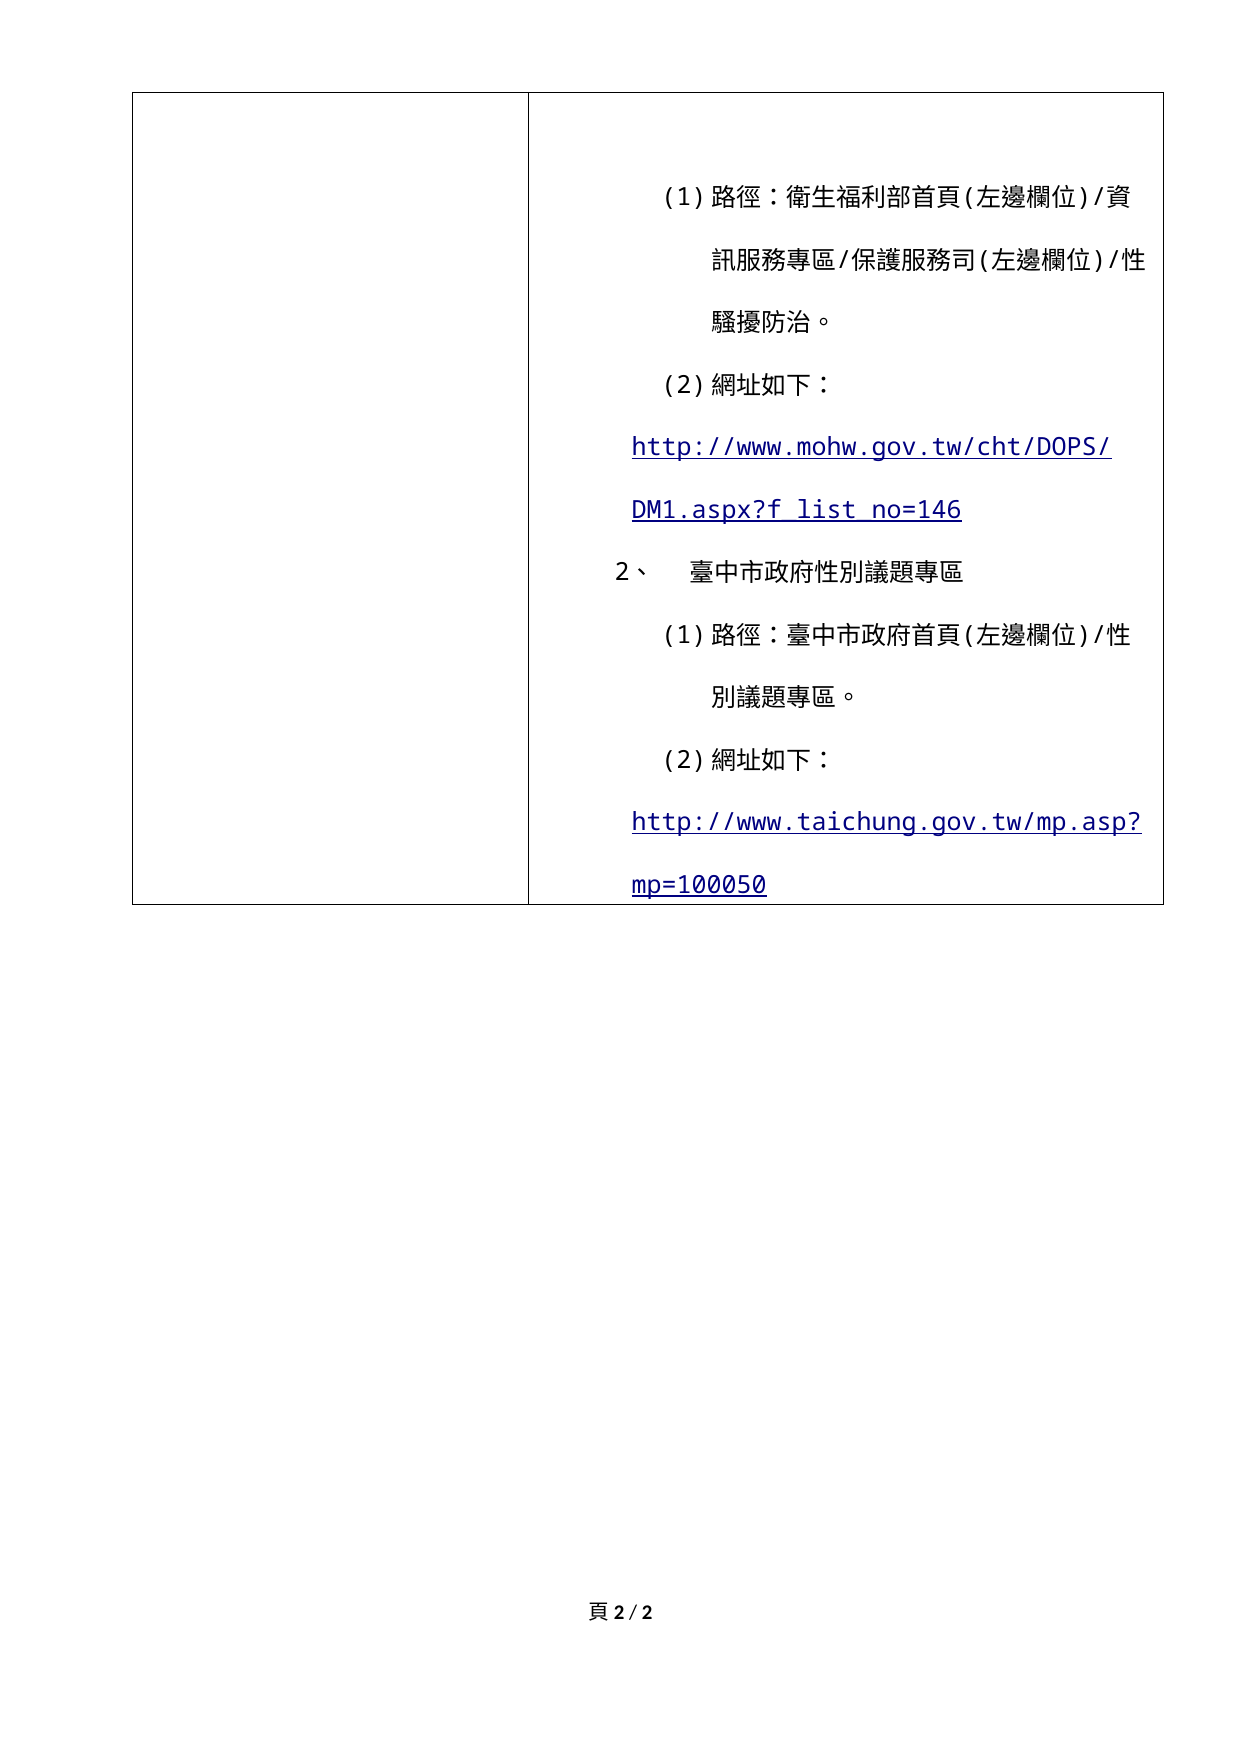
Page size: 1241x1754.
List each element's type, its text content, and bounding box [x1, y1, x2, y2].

table_cell [133, 93, 528, 904]
table_cell 為提升各局(處)對性騷擾防治概念，可參閱下列專區： 衛生福利部保護服務司-性騷擾防治 路徑：衛生福利部首頁(左邊欄位)/資訊服務專區/保護服務司(左邊欄位)/性騷擾防治。 網址如下： http://www.mohw.gov.tw/cht/DOPS/DM1.aspx?f_list_no=146 臺中市政府性別議題專區 路徑：臺中市政府首頁(左邊欄位)/性別議題專區。 網址如下： http://www.taichung.gov.tw/mp.asp?mp=100050 [529, 93, 1163, 904]
